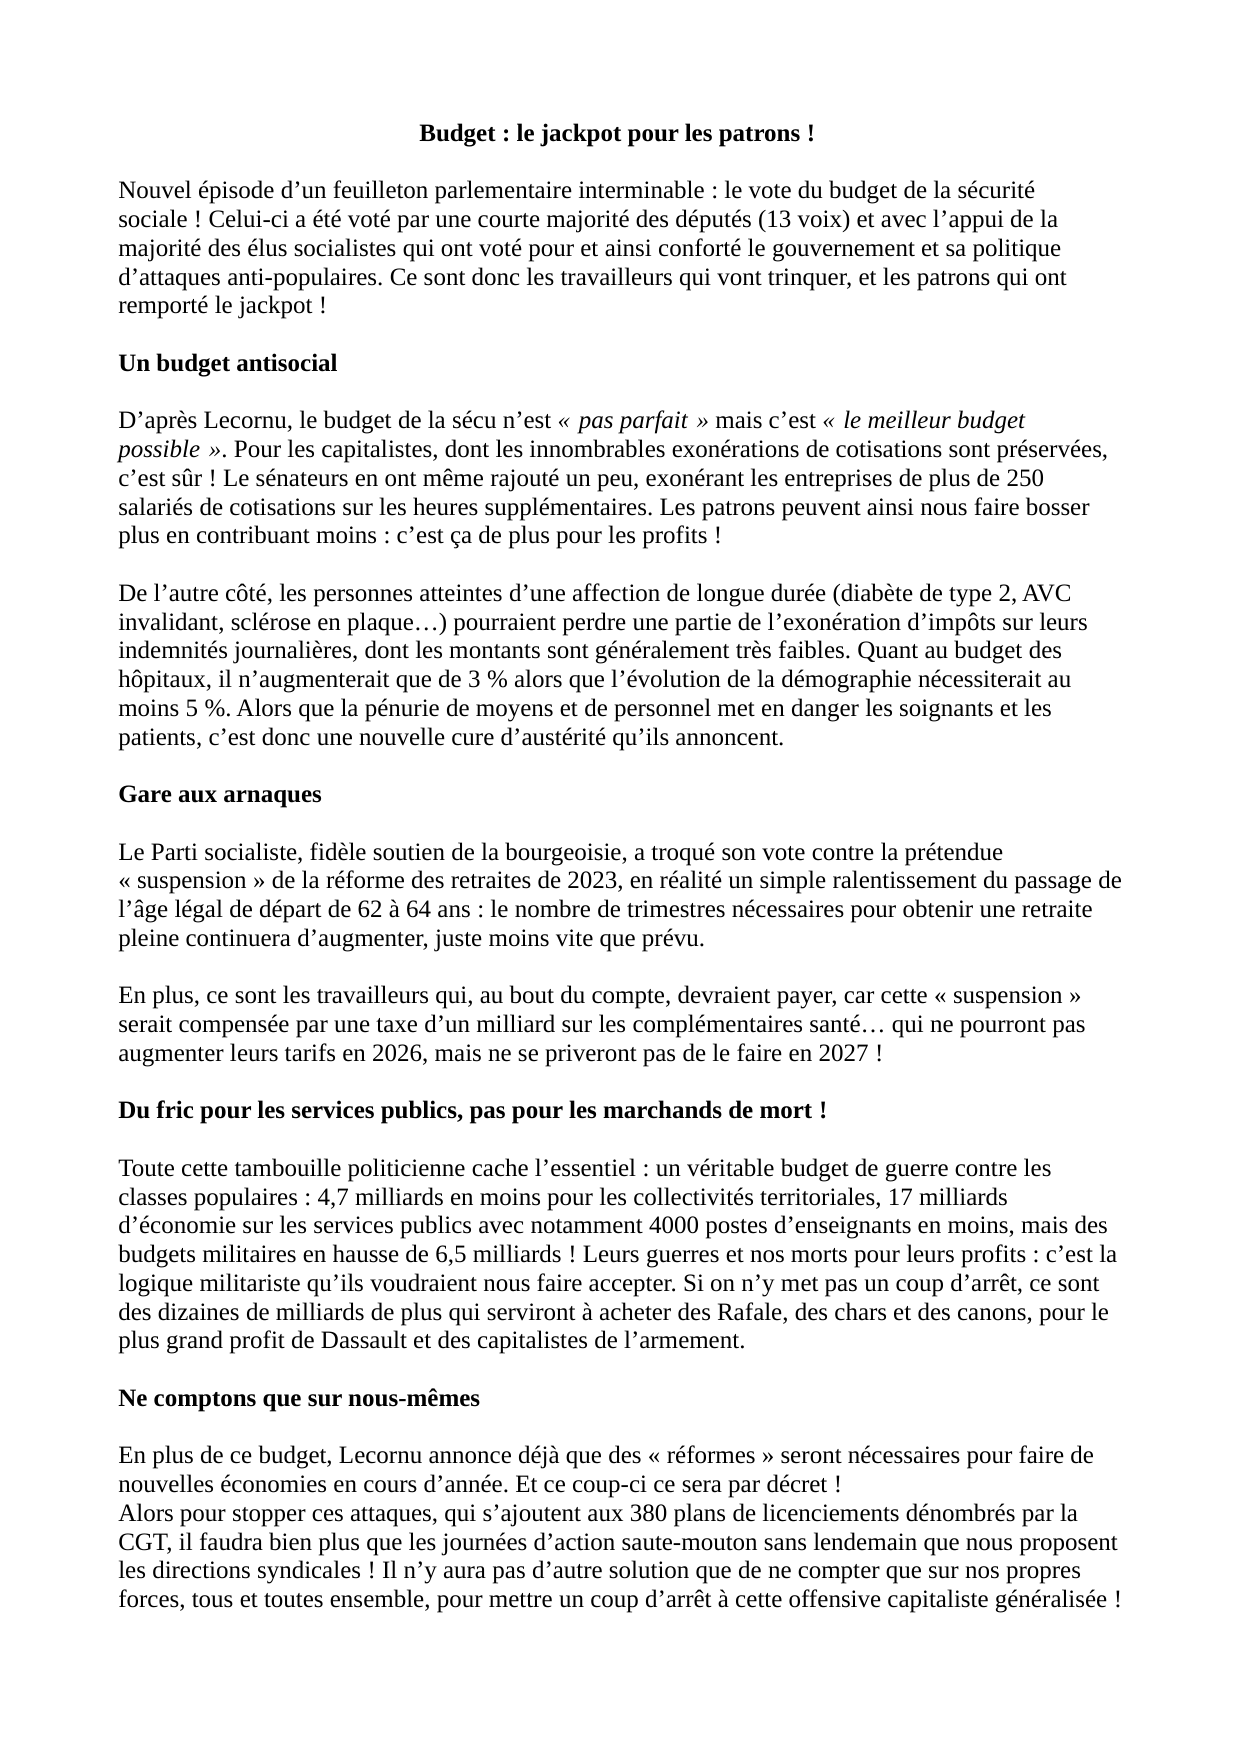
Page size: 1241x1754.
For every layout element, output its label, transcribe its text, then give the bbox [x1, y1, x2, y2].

text Alors pour stopper ces attaques, qui s’ajoutent aux 380 plans de licenciements dénombrés par la CGT, il faudra bien plus que les journées d’action saute-mouton sans lendemain que nous proposent les directions syndicales ! Il n’y aura pas d’autre solution que de ne compter que sur nos propres forces, tous et toutes ensemble, pour mettre un coup d’arrêt à cette offensive capitaliste généralisée ! [118, 1498, 1122, 1613]
text Du fric pour les services publics, pas pour les marchands de mort ! [118, 1096, 1122, 1124]
text D’après Lecornu, le budget de la sécu n’est « pas parfait » mais c’est « le meilleur budget possible ». Pour les capitalistes, dont les innombrables exonérations de cotisations sont préservées, c’est sûr ! Le sénateurs en ont même rajouté un peu, exonérant les entreprises de plus de 250 salariés de cotisations sur les heures supplémentaires. Les patrons peuvent ainsi nous faire bosser plus en contribuant moins : c’est ça de plus pour les profits ! [118, 406, 1122, 549]
text Budget : le jackpot pour les patrons ! [118, 118, 1122, 147]
text En plus de ce budget, Lecornu annonce déjà que des « réformes » seront nécessaires pour faire de nouvelles économies en cours d’année. Et ce coup-ci ce sera par décret ! [118, 1441, 1122, 1498]
text Toute cette tambouille politicienne cache l’essentiel : un véritable budget de guerre contre les classes populaires : 4,7 milliards en moins pour les collectivités territoriales, 17 milliards d’économie sur les services publics avec notamment 4000 postes d’enseignants en moins, mais des budgets militaires en hausse de 6,5 milliards ! Leurs guerres et nos morts pour leurs profits : c’est la logique militariste qu’ils voudraient nous faire accepter. Si on n’y met pas un coup d’arrêt, ce sont des dizaines de milliards de plus qui serviront à acheter des Rafale, des chars et des canons, pour le plus grand profit de Dassault et des capitalistes de l’armement. [118, 1153, 1122, 1354]
text En plus, ce sont les travailleurs qui, au bout du compte, devraient payer, car cette « suspension » serait compensée par une taxe d’un milliard sur les complémentaires santé… qui ne pourront pas augmenter leurs tarifs en 2026, mais ne se priveront pas de le faire en 2027 ! [118, 981, 1122, 1067]
text Ne comptons que sur nous-mêmes [118, 1383, 1122, 1412]
text De l’autre côté, les personnes atteintes d’une affection de longue durée (diabète de type 2, AVC invalidant, sclérose en plaque…) pourraient perdre une partie de l’exonération d’impôts sur leurs indemnités journalières, dont les montants sont généralement très faibles. Quant au budget des hôpitaux, il n’augmenterait que de 3 % alors que l’évolution de la démographie nécessiterait au moins 5 %. Alors que la pénurie de moyens et de personnel met en danger les soignants et les patients, c’est donc une nouvelle cure d’austérité qu’ils annoncent. [118, 578, 1122, 751]
text Gare aux arnaques [118, 779, 1122, 808]
text Le Parti socialiste, fidèle soutien de la bourgeoisie, a troqué son vote contre la prétendue « suspension » de la réforme des retraites de 2023, en réalité un simple ralentissement du passage de l’âge légal de départ de 62 à 64 ans : le nombre de trimestres nécessaires pour obtenir une retraite pleine continuera d’augmenter, juste moins vite que prévu. [118, 837, 1122, 952]
text Nouvel épisode d’un feuilleton parlementaire interminable : le vote du budget de la sécurité sociale ! Celui-ci a été voté par une courte majorité des députés (13 voix) et avec l’appui de la majorité des élus socialistes qui ont voté pour et ainsi conforté le gouvernement et sa politique d’attaques anti-populaires. Ce sont donc les travailleurs qui vont trinquer, et les patrons qui ont remporté le jackpot ! [118, 176, 1122, 319]
text Un budget antisocial [118, 348, 1122, 377]
